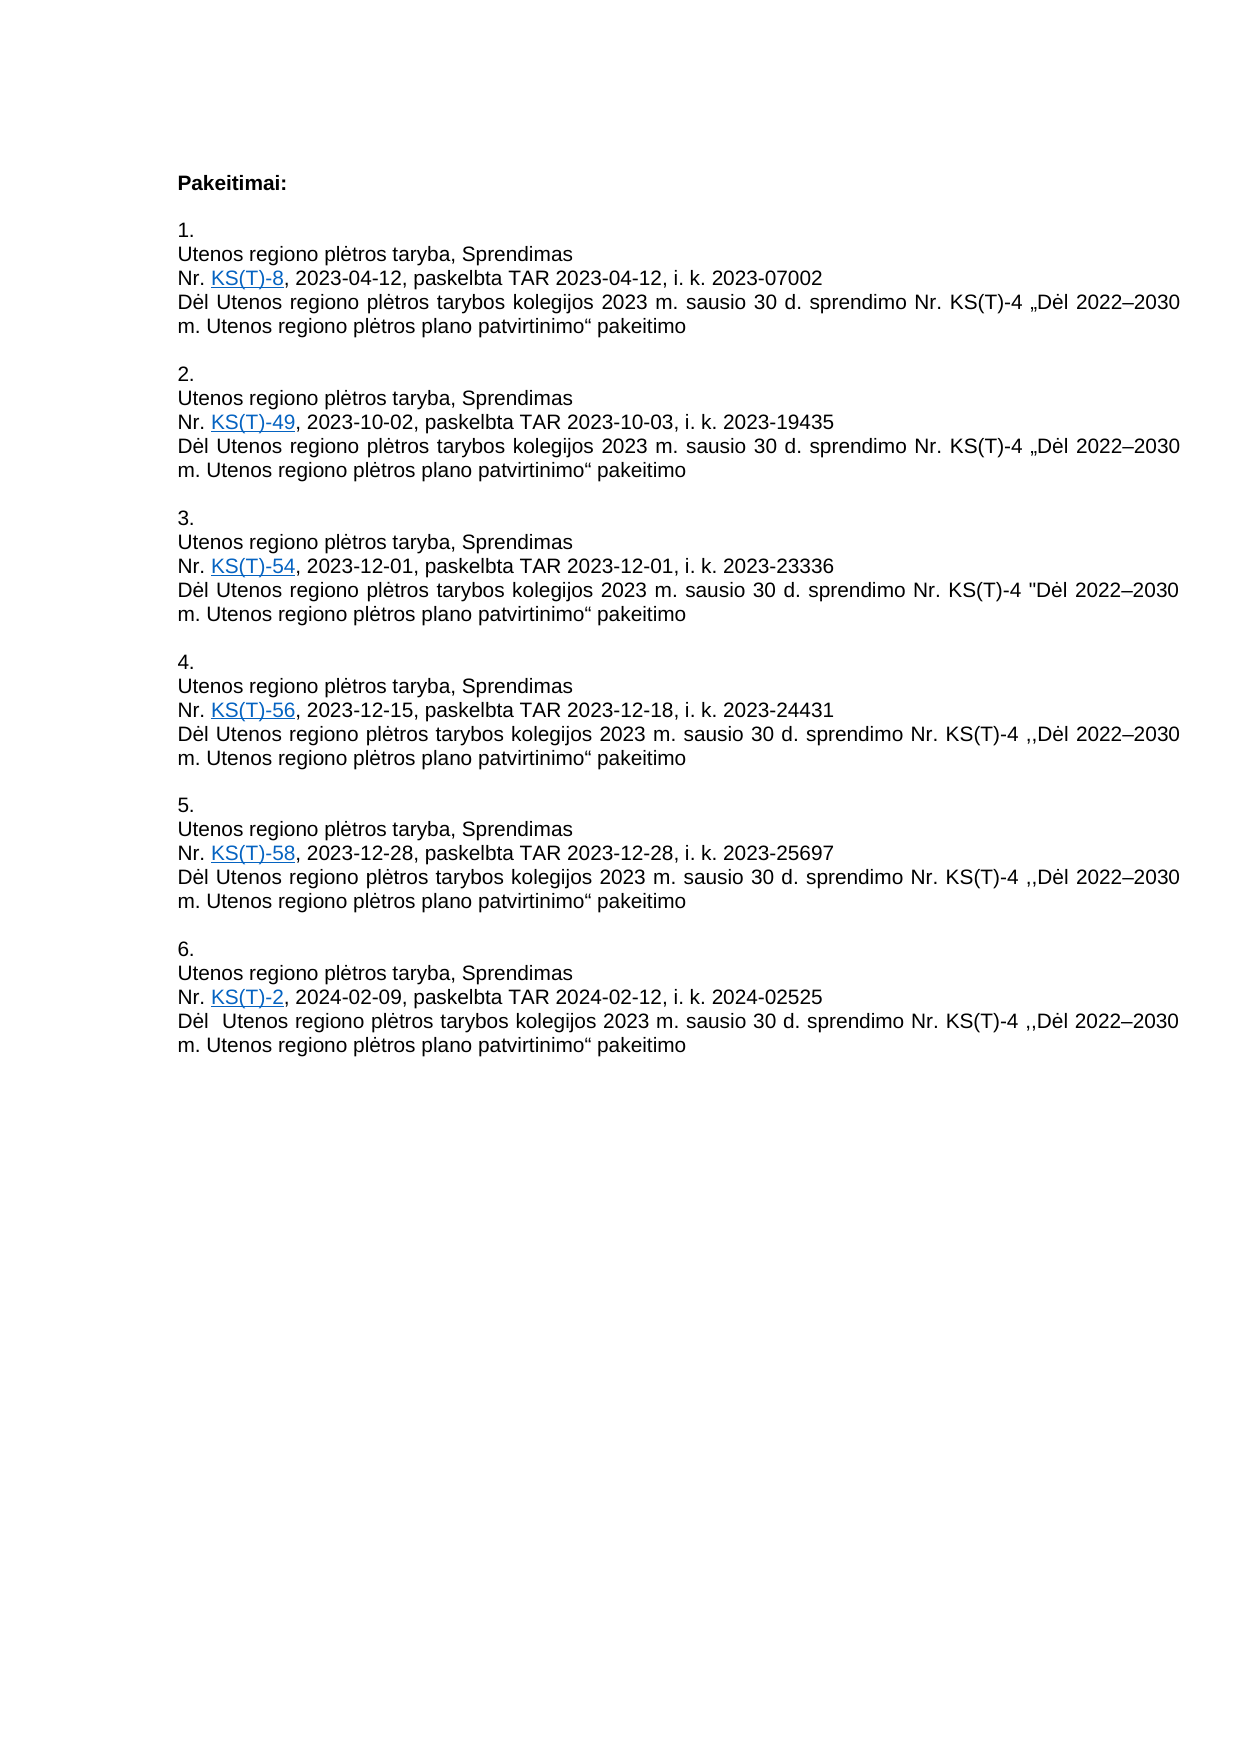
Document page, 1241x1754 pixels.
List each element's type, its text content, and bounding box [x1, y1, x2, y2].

text 6. [177, 937, 1181, 961]
text Nr. KS(T)-58, 2023-12-28, paskelbta TAR 2023-12-28, i. k. 2023-25697 [177, 841, 1181, 865]
text Utenos regiono plėtros taryba, Sprendimas [177, 530, 1181, 554]
text Nr. KS(T)-8, 2023-04-12, paskelbta TAR 2023-04-12, i. k. 2023-07002 [177, 266, 1181, 290]
text Dėl Utenos regiono plėtros tarybos kolegijos 2023 m. sausio 30 d. sprendimo Nr. KS(T)-4 ,,Dėl 2022–2030 m. Utenos regiono plėtros plano patvirtinimo“ pakeitimo [177, 865, 1181, 913]
text Utenos regiono plėtros taryba, Sprendimas [177, 961, 1181, 985]
text Nr. KS(T)-49, 2023-10-02, paskelbta TAR 2023-10-03, i. k. 2023-19435 [177, 410, 1181, 434]
text 3. [177, 506, 1181, 530]
text Nr. KS(T)-56, 2023-12-15, paskelbta TAR 2023-12-18, i. k. 2023-24431 [177, 697, 1181, 721]
text 5. [177, 793, 1181, 817]
text 4. [177, 649, 1181, 673]
text 1. [177, 218, 1181, 242]
text Dėl Utenos regiono plėtros tarybos kolegijos 2023 m. sausio 30 d. sprendimo Nr. KS(T)-4 "Dėl 2022–2030 m. Utenos regiono plėtros plano patvirtinimo“ pakeitimo [177, 578, 1181, 626]
text Dėl Utenos regiono plėtros tarybos kolegijos 2023 m. sausio 30 d. sprendimo Nr. KS(T)-4 ,,Dėl 2022–2030 m. Utenos regiono plėtros plano patvirtinimo“ pakeitimo [177, 721, 1181, 769]
text Utenos regiono plėtros taryba, Sprendimas [177, 817, 1181, 841]
text Dėl Utenos regiono plėtros tarybos kolegijos 2023 m. sausio 30 d. sprendimo Nr. KS(T)-4 ,,Dėl 2022–2030 m. Utenos regiono plėtros plano patvirtinimo“ pakeitimo [177, 1009, 1181, 1057]
text Utenos regiono plėtros taryba, Sprendimas [177, 242, 1181, 266]
text Utenos regiono plėtros taryba, Sprendimas [177, 386, 1181, 410]
text Nr. KS(T)-54, 2023-12-01, paskelbta TAR 2023-12-01, i. k. 2023-23336 [177, 554, 1181, 578]
text Dėl Utenos regiono plėtros tarybos kolegijos 2023 m. sausio 30 d. sprendimo Nr. KS(T)-4 „Dėl 2022–2030 m. Utenos regiono plėtros plano patvirtinimo“ pakeitimo [177, 290, 1181, 338]
text Nr. KS(T)-2, 2024-02-09, paskelbta TAR 2024-02-12, i. k. 2024-02525 [177, 985, 1181, 1009]
text Utenos regiono plėtros taryba, Sprendimas [177, 673, 1181, 697]
text Dėl Utenos regiono plėtros tarybos kolegijos 2023 m. sausio 30 d. sprendimo Nr. KS(T)-4 „Dėl 2022–2030 m. Utenos regiono plėtros plano patvirtinimo“ pakeitimo [177, 434, 1181, 482]
text 2. [177, 362, 1181, 386]
text Pakeitimai: [177, 170, 1181, 194]
